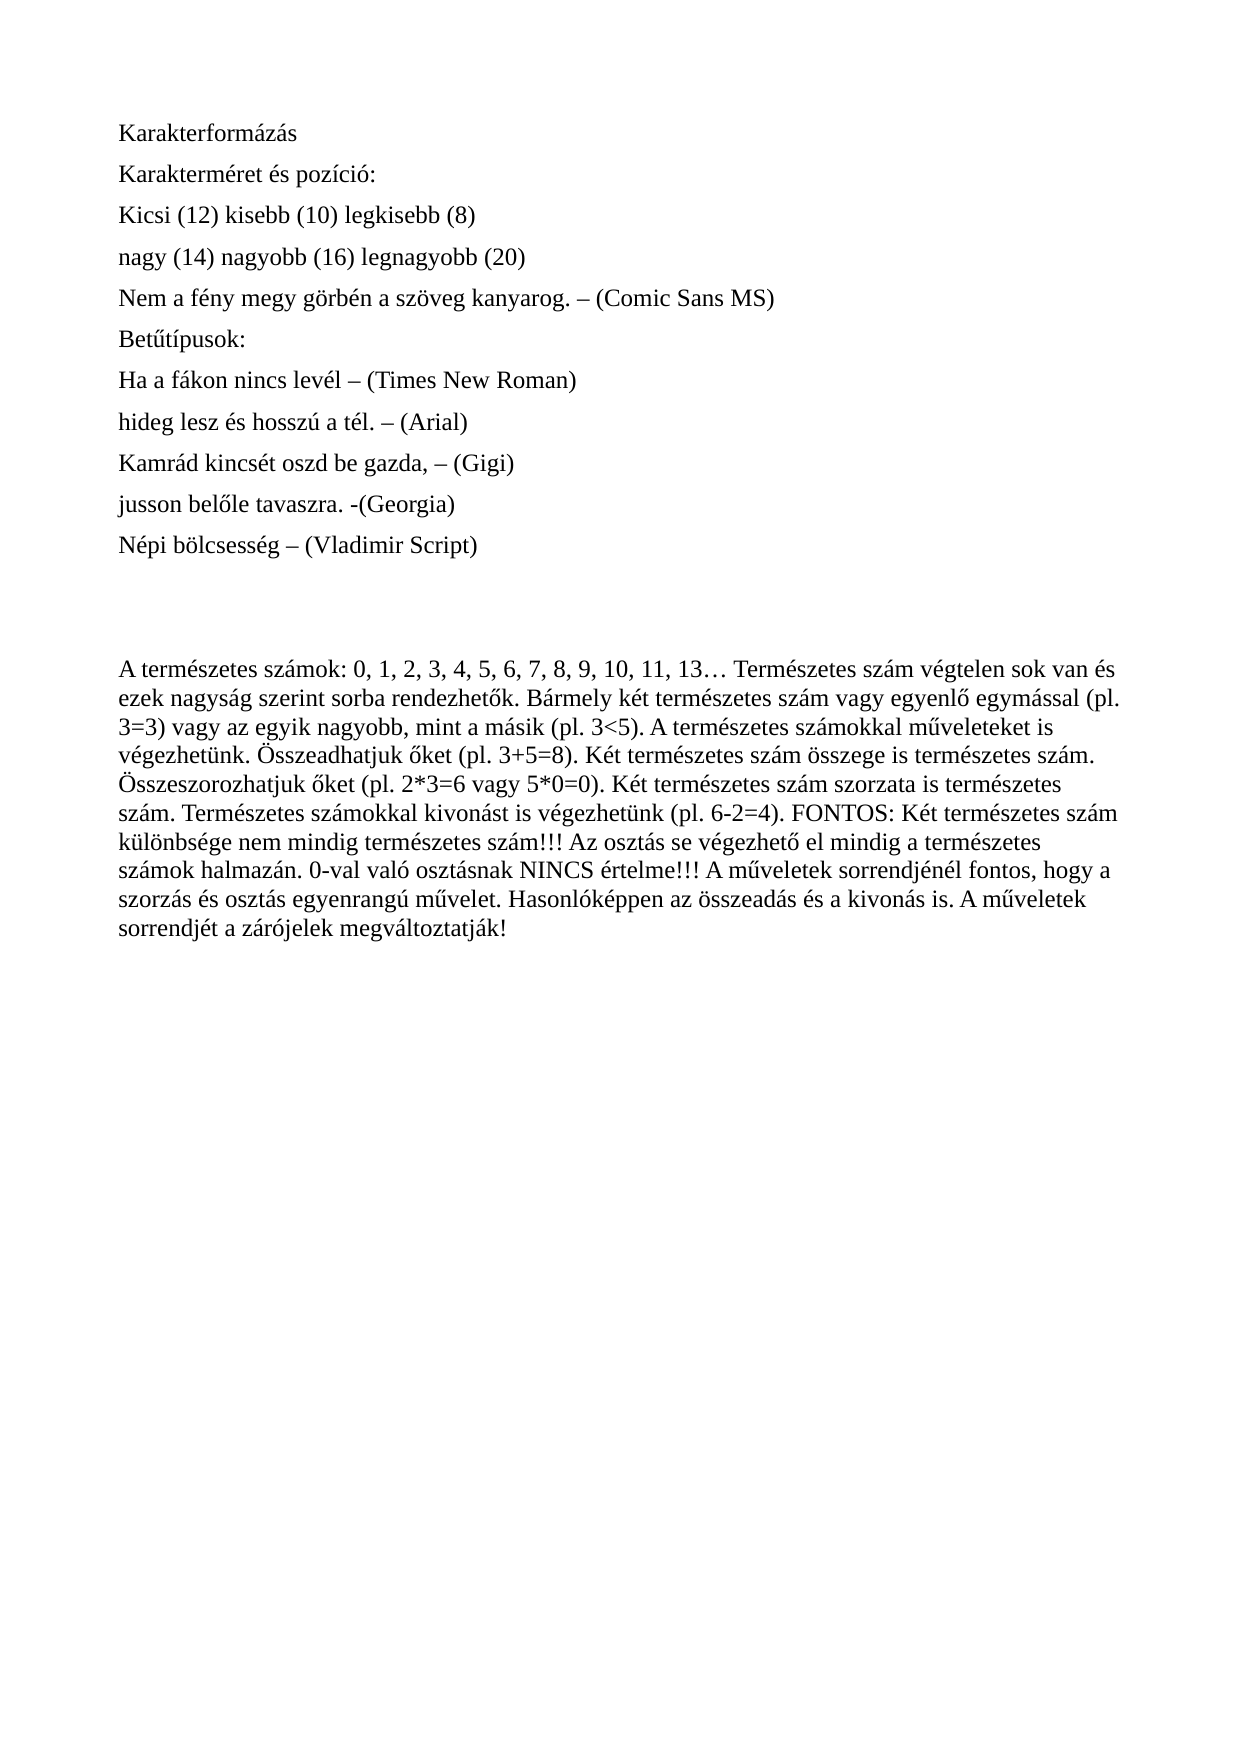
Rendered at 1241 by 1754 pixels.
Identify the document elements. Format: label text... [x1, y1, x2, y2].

text Kamrád kincsét oszd be gazda, – (Gigi) [118, 448, 1122, 477]
text Népi bölcsesség – (Vladimir Script) [118, 531, 758, 559]
text Karakterformázás [118, 118, 1122, 147]
text Nem a fény megy görbén a szöveg kanyarog. – (Comic Sans MS) [118, 283, 1122, 312]
text Betűtípusok: [118, 324, 1122, 353]
text Karakterméret és pozíció: [118, 159, 1122, 188]
text Kicsi (12) kisebb (10) legkisebb (8) [118, 201, 1122, 229]
text jusson belőle tavaszra. -(Georgia) [118, 489, 1122, 518]
text A természetes számok: 0, 1, 2, 3, 4, 5, 6, 7, 8, 9, 10, 11, 13… Természetes szám végtelen sok van és ezek nagyság szerint sorba rendezhetők. Bármely két természetes szám vagy egyenlő egymással (pl. 3=3) vagy az egyik nagyobb, mint a másik (pl. 3<5). A természetes számokkal műveleteket is végezhetünk. Összeadhatjuk őket (pl. 3+5=8). Két természetes szám összege is természetes szám. Összeszorozhatjuk őket (pl. 2*3=6 vagy 5*0=0). Két természetes szám szorzata is természetes szám. Természetes számokkal kivonást is végezhetünk (pl. 6-2=4). FONTOS: Két természetes szám különbsége nem mindig természetes szám!!! Az osztás se végezhető el mindig a természetes számok halmazán. 0-val való osztásnak NINCS értelme!!! A műveletek sorrendjénél fontos, hogy a szorzás és osztás egyenrangú művelet. Hasonlóképpen az összeadás és a kivonás is. A műveletek sorrendjét a zárójelek megváltoztatják! [118, 654, 1122, 942]
text hideg lesz és hosszú a tél. – (Arial) [118, 407, 1122, 436]
text nagy (14) nagyobb (16) legnagyobb (20) [118, 242, 1122, 271]
text Ha a fákon nincs levél – (Times New Roman) [118, 366, 1122, 394]
